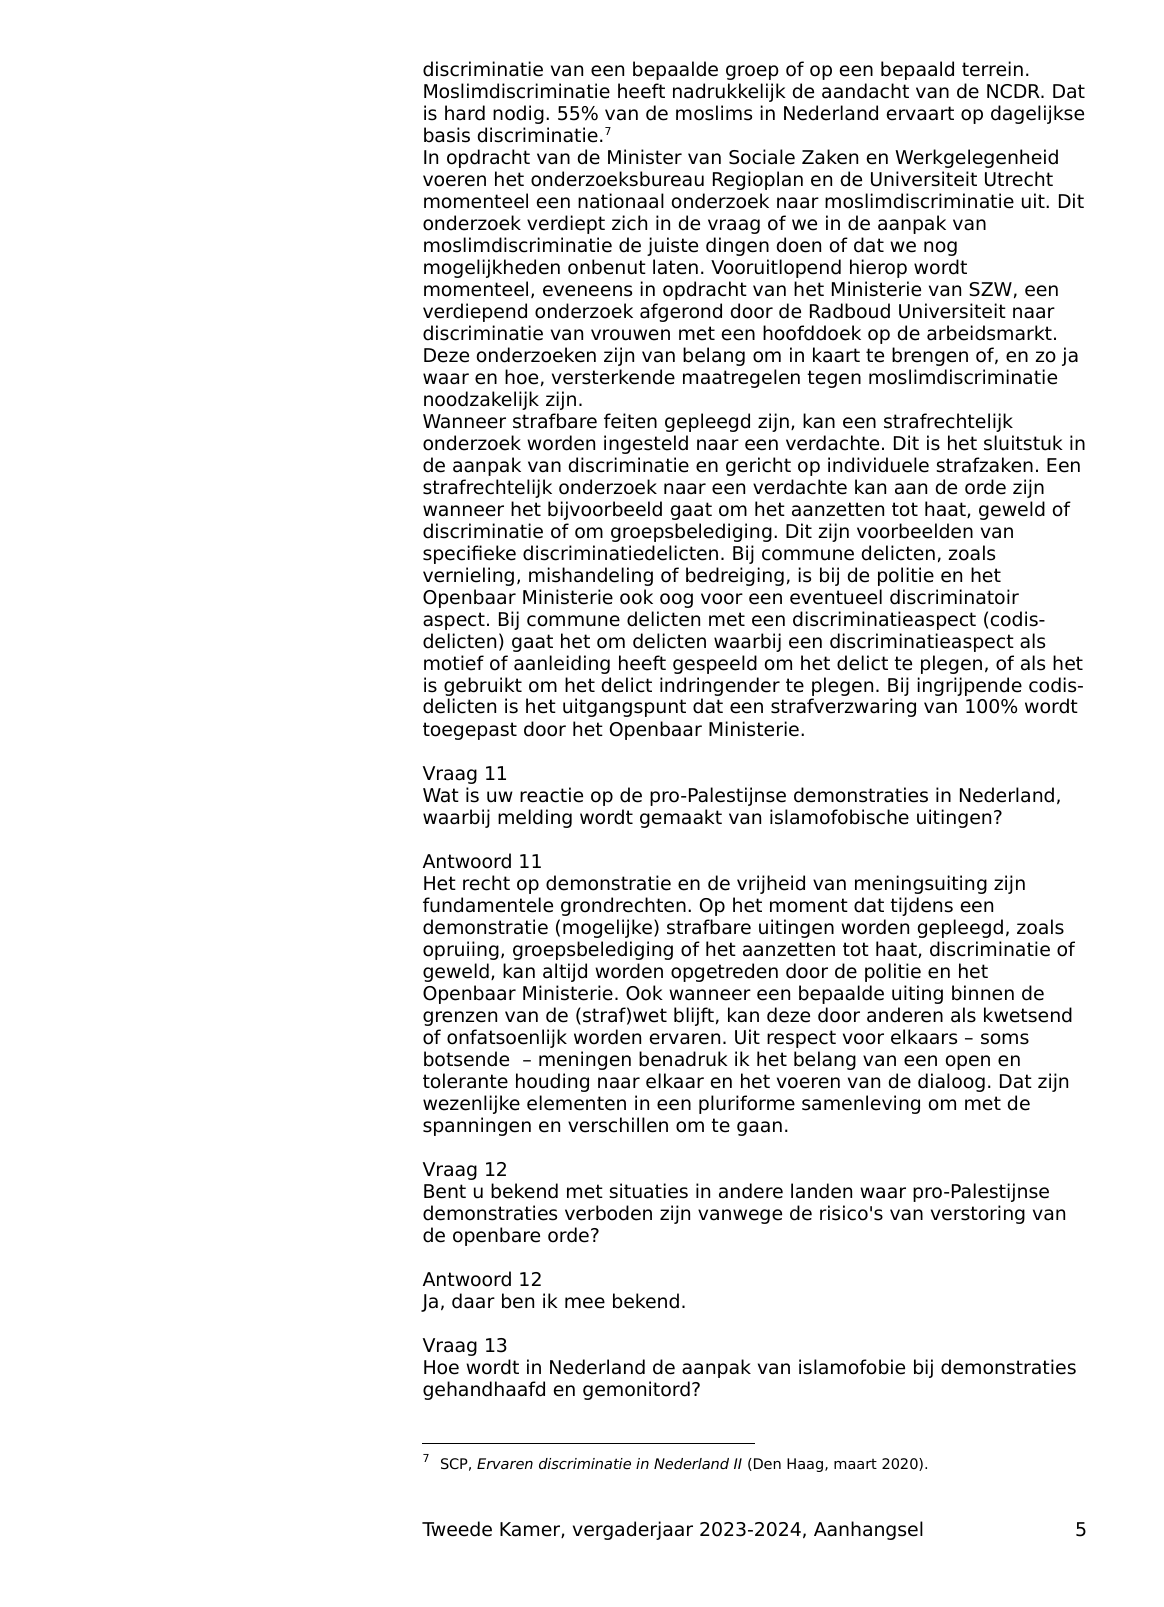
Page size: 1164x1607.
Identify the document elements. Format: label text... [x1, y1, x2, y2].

text Antwoord 12 [422, 1269, 1087, 1291]
text Hoe wordt in Nederland de aanpak van islamofobie bij demonstraties gehandhaafd en gemonitord? [422, 1357, 1087, 1401]
text Vraag 13 [422, 1335, 1087, 1357]
text Vraag 12 [422, 1159, 1087, 1181]
text Bent u bekend met situaties in andere landen waar pro-Palestijnse demonstraties verboden zijn vanwege de risico's van verstoring van de openbare orde? [422, 1181, 1087, 1247]
text Wat is uw reactie op de pro-Palestijnse demonstraties in Nederland, waarbij melding wordt gemaakt van islamofobische uitingen? [422, 784, 1087, 828]
text Vraag 11 [422, 763, 1087, 784]
text Antwoord 11 [422, 851, 1087, 873]
text Wanneer strafbare feiten gepleegd zijn, kan een strafrechtelijk onderzoek worden ingesteld naar een verdachte. Dit is het sluitstuk in de aanpak van discriminatie en gericht op individuele strafzaken. Een strafrechtelijk onderzoek naar een verdachte kan aan de orde zijn wanneer het bijvoorbeeld gaat om het aanzetten tot haat, geweld of discriminatie of om groepsbelediging. Dit zijn voorbeelden van specifieke discriminatiedelicten. Bij commune delicten, zoals vernieling, mishandeling of bedreiging, is bij de politie en het Openbaar Ministerie ook oog voor een eventueel discriminatoir aspect. Bij commune delicten met een discriminatieaspect (codis-delicten) gaat het om delicten waarbij een discriminatieaspect als motief of aanleiding heeft gespeeld om het delict te plegen, of als het is gebruikt om het delict indringender te plegen. Bij ingrijpende codis-delicten is het uitgangspunt dat een strafverzwaring van 100% wordt toegepast door het Openbaar Ministerie. [422, 411, 1087, 740]
text SCP, Ervaren discriminatie in Nederland II (Den Haag, maart 2020). [422, 1452, 1087, 1474]
text Het recht op demonstratie en de vrijheid van meningsuiting zijn fundamentele grondrechten. Op het moment dat tijdens een demonstratie (mogelijke) strafbare uitingen worden gepleegd, zoals opruiing, groepsbelediging of het aanzetten tot haat, discriminatie of geweld, kan altijd worden opgetreden door de politie en het Openbaar Ministerie. Ook wanneer een bepaalde uiting binnen de grenzen van de (straf)wet blijft, kan deze door anderen als kwetsend of onfatsoenlijk worden ervaren. Uit respect voor elkaars – soms botsende – meningen benadruk ik het belang van een open en tolerante houding naar elkaar en het voeren van de dialoog. Dat zijn wezenlijke elementen in een pluriforme samenleving om met de spanningen en verschillen om te gaan. [422, 873, 1087, 1136]
text discriminatie van een bepaalde groep of op een bepaald terrein. Moslimdiscriminatie heeft nadrukkelijk de aandacht van de NCDR. Dat is hard nodig. 55% van de moslims in Nederland ervaart op dagelijkse basis discriminatie. [422, 59, 1087, 147]
text Ja, daar ben ik mee bekend. [422, 1291, 1087, 1313]
text In opdracht van de Minister van Sociale Zaken en Werkgelegenheid voeren het onderzoeksbureau Regioplan en de Universiteit Utrecht momenteel een nationaal onderzoek naar moslimdiscriminatie uit. Dit onderzoek verdiept zich in de vraag of we in de aanpak van moslimdiscriminatie de juiste dingen doen of dat we nog mogelijkheden onbenut laten. Vooruitlopend hierop wordt momenteel, eveneens in opdracht van het Ministerie van SZW, een verdiepend onderzoek afgerond door de Radboud Universiteit naar discriminatie van vrouwen met een hoofddoek op de arbeidsmarkt. Deze onderzoeken zijn van belang om in kaart te brengen of, en zo ja waar en hoe, versterkende maatregelen tegen moslimdiscriminatie noodzakelijk zijn. [422, 147, 1087, 411]
